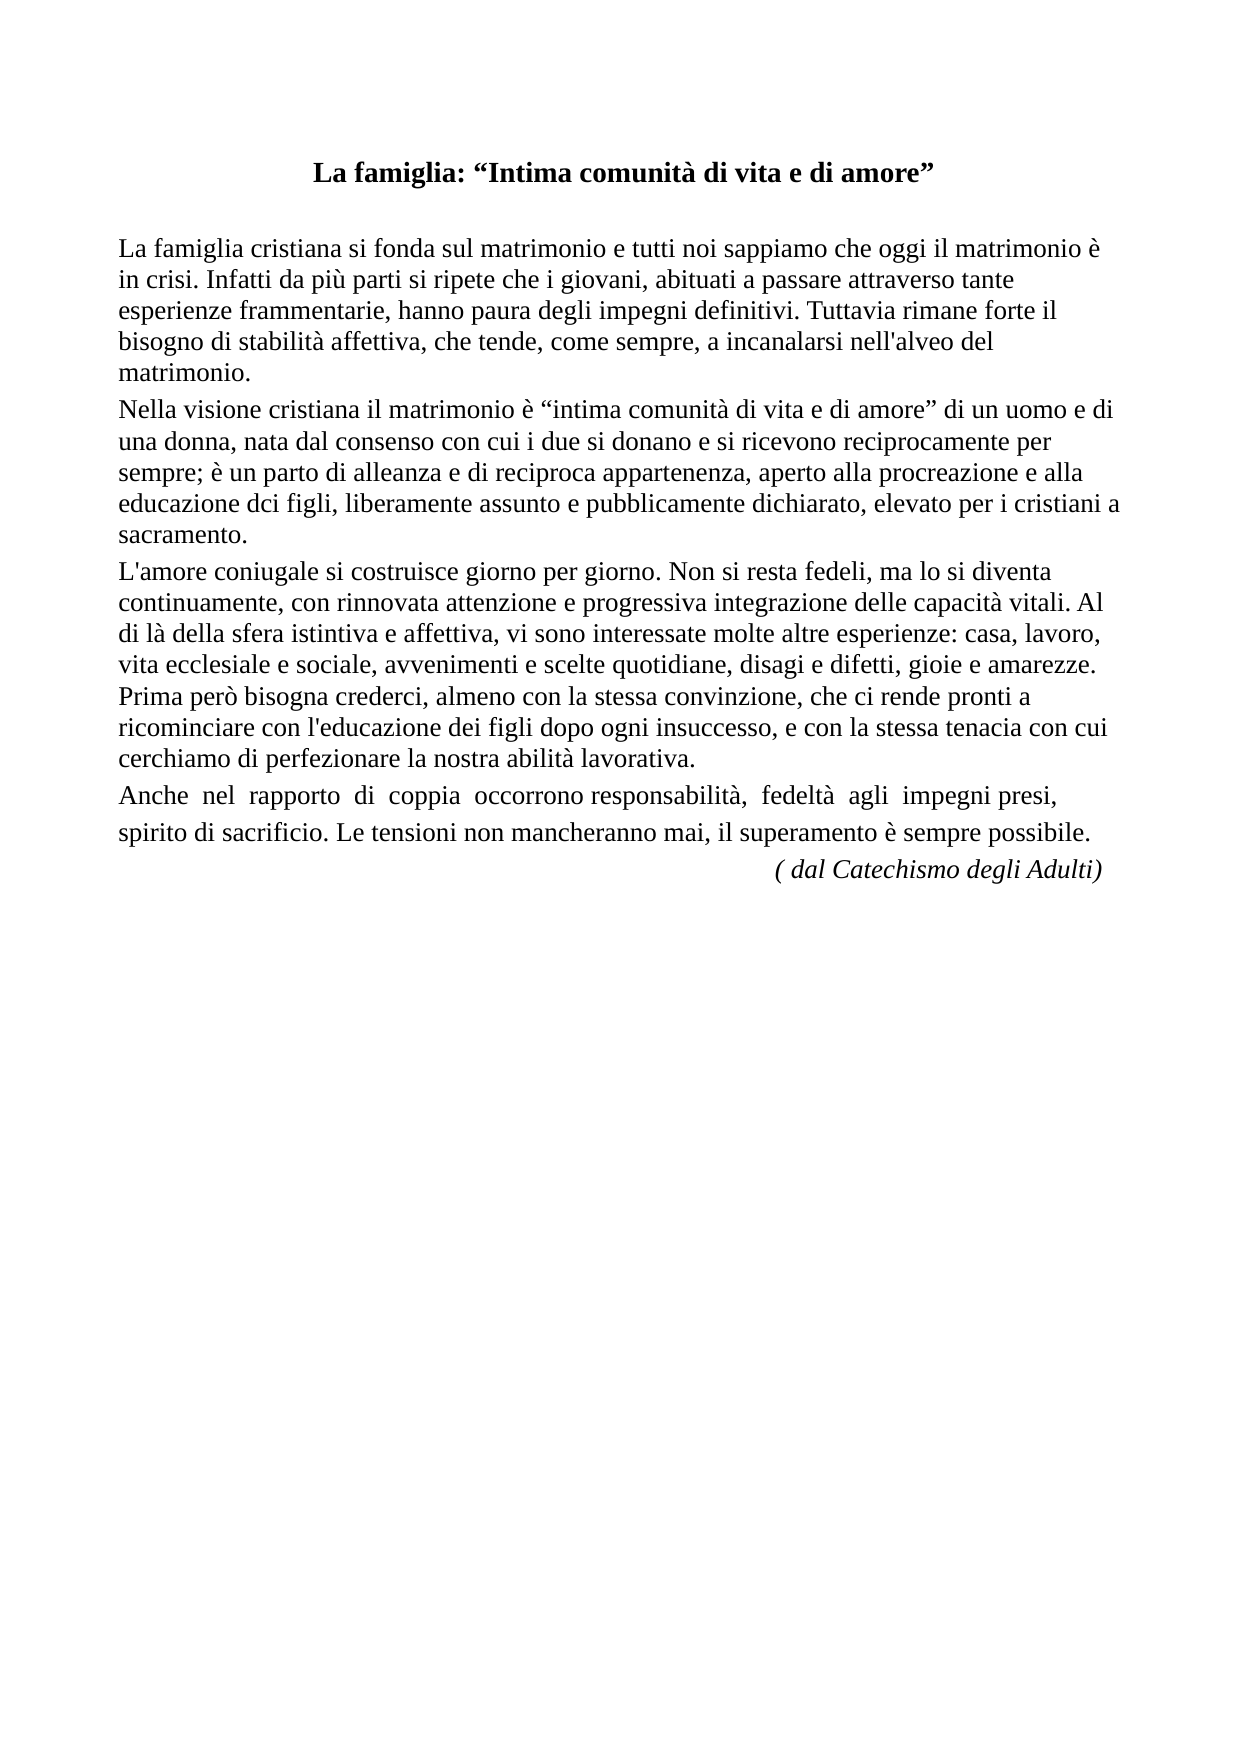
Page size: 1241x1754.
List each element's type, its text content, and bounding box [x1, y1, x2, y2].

text ( dal Catechismo degli Adulti) [118, 853, 1122, 884]
text Nella visione cristiana il matrimonio è “intima comunità di vita e di amore” di un uomo e di una donna, nata dal consenso con cui i due si donano e si ricevono reciprocamente per sempre; è un parto di alleanza e di reciproca appartenenza, aperto alla procreazione e alla educazione dci figli, liberamente assunto e pubblicamente dichiarato, elevato per i cristiani a sacramento. [118, 393, 1122, 549]
text La famiglia cristiana si fonda sul matrimonio e tutti noi sappiamo che oggi il matrimonio è in crisi. Infatti da più parti si ripete che i giovani, abituati a passare attraverso tante esperienze frammentarie, hanno paura degli impegni definitivi. Tuttavia rimane forte il bisogno di stabilità affettiva, che tende, come sempre, a incanalarsi nell'alveo del matrimonio. [118, 232, 1122, 387]
text spirito di sacrificio. Le tensioni non mancheranno mai, il superamento è sempre possibile. [118, 816, 1122, 847]
text Anche nel rapporto di coppia occorrono responsabilità, fedeltà agli impegni presi, [118, 779, 1122, 810]
text L'amore coniugale si costruisce giorno per giorno. Non si resta fedeli, ma lo si diventa continuamente, con rinnovata attenzione e progressiva integrazione delle capacità vitali. Al di là della sfera istintiva e affettiva, vi sono interessate molte altre esperienze: casa, lavoro, vita ecclesiale e sociale, avvenimenti e scelte quotidiane, disagi e difetti, gioie e amarezze. Prima però bisogna crederci, almeno con la stessa convinzione, che ci rende pronti a ricominciare con l'educazione dei figli dopo ogni insuccesso, e con la stessa tenacia con cui cerchiamo di perfezionare la nostra abilità lavorativa. [118, 555, 1122, 773]
text La famiglia: “Intima comunità di vita e di amore” [118, 155, 1122, 189]
